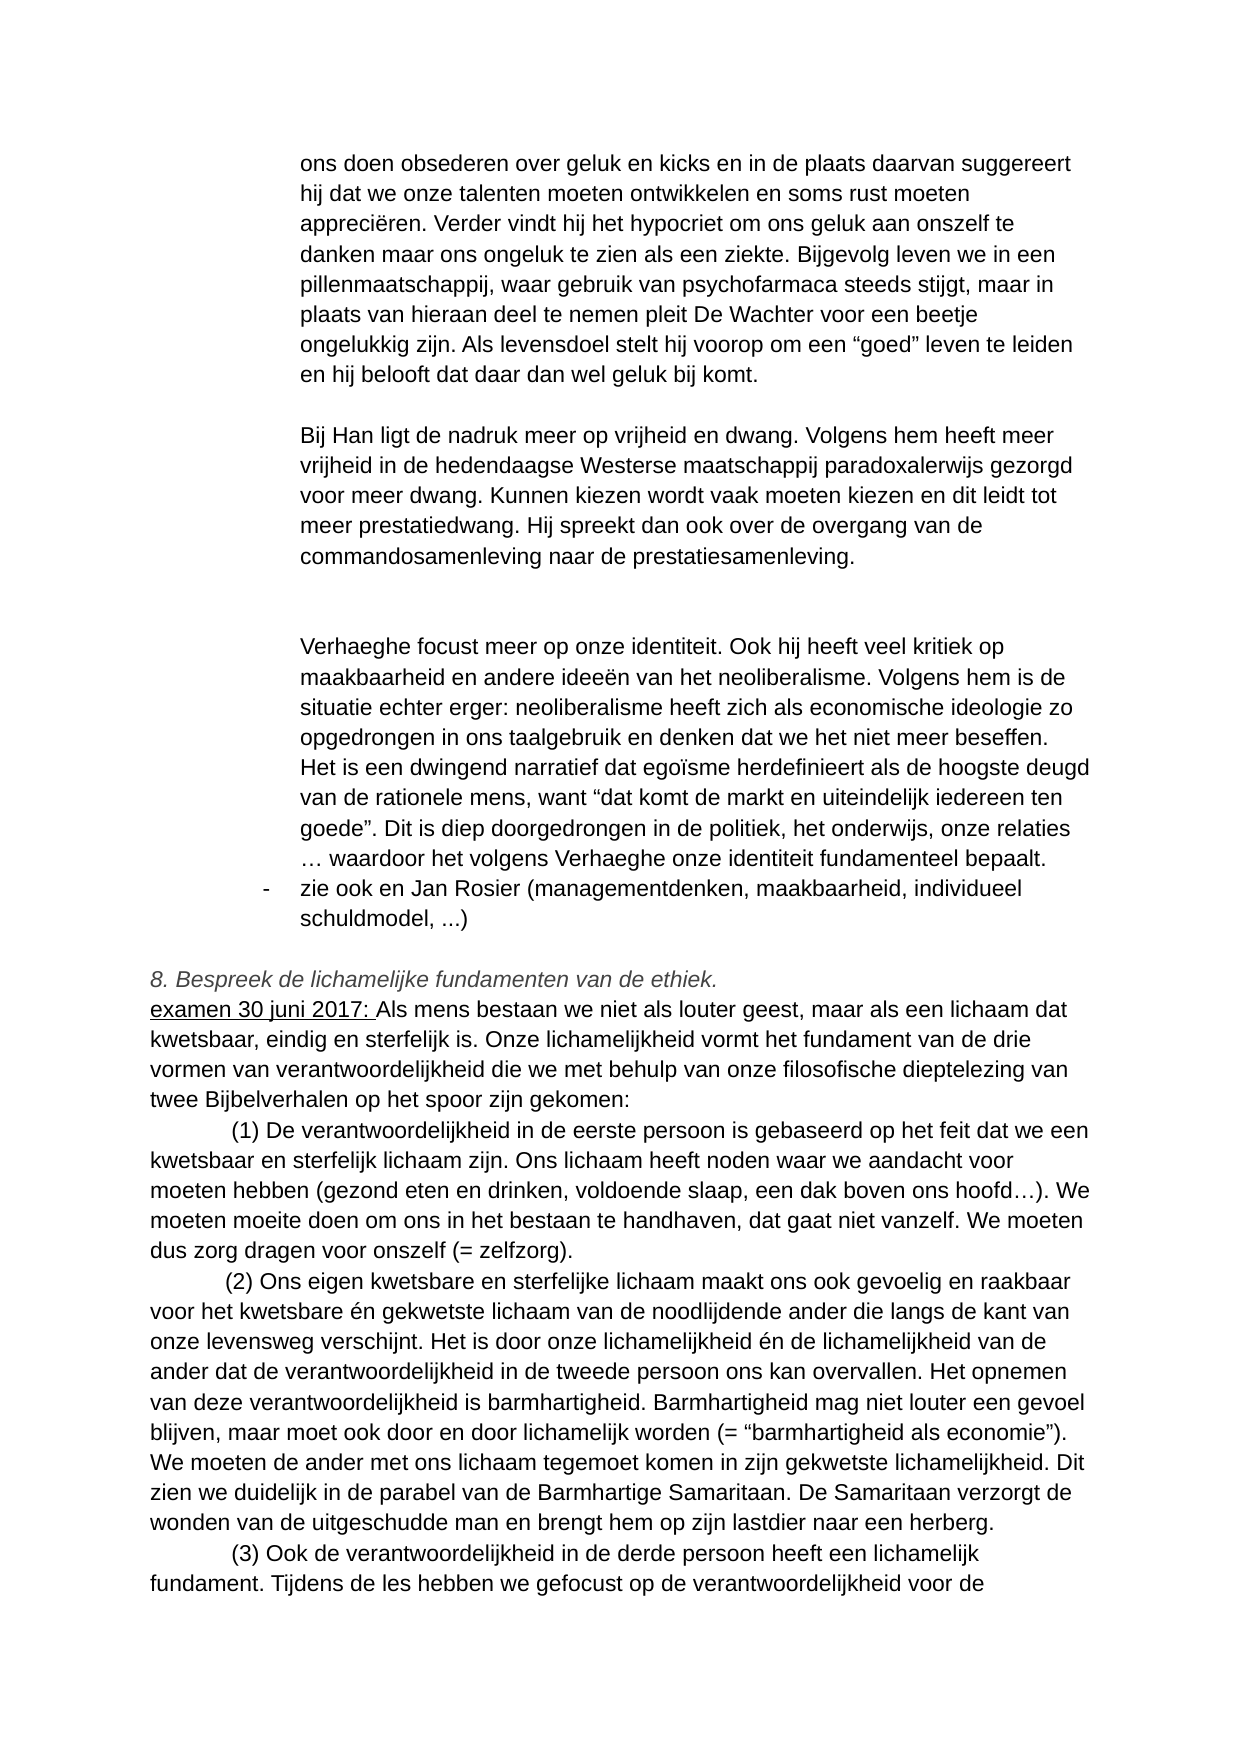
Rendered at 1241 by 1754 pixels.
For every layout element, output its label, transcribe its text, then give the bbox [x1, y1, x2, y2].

text Verhaeghe focust meer op onze identiteit. Ook hij heeft veel kritiek op maakbaarheid en andere ideeën van het neoliberalisme. Volgens hem is de situatie echter erger: neoliberalisme heeft zich als economische ideologie zo opgedrongen in ons taalgebruik en denken dat we het niet meer beseffen. Het is een dwingend narratief dat egoïsme herdefinieert als de hoogste deugd van de rationele mens, want “dat komt de markt en uiteindelijk iedereen ten goede”. Dit is diep doorgedrongen in de politiek, het onderwijs, onze relaties … waardoor het volgens Verhaeghe onze identiteit fundamenteel bepaalt. [300, 633, 1090, 871]
text examen 30 juni 2017: Als mens bestaan we niet als louter geest, maar als een lichaam dat kwetsbaar, eindig en sterfelijk is. Onze lichamelijkheid vormt het fundament van de drie vormen van verantwoordelijkheid die we met behulp van onze filosofische dieptelezing van twee Bijbelverhalen op het spoor zijn gekomen: [150, 996, 1090, 1113]
text (1) De verantwoordelijkheid in de eerste persoon is gebaseerd op het feit dat we een kwetsbaar en sterfelijk lichaam zijn. Ons lichaam heeft noden waar we aandacht voor moeten hebben (gezond eten en drinken, voldoende slaap, een dak boven ons hoofd…). We moeten moeite doen om ons in het bestaan te handhaven, dat gaat niet vanzelf. We moeten dus zorg dragen voor onszelf (= zelfzorg). [150, 1117, 1090, 1264]
text ons doen obsederen over geluk en kicks en in de plaats daarvan suggereert hij dat we onze talenten moeten ontwikkelen en soms rust moeten appreciëren. Verder vindt hij het hypocriet om ons geluk aan onszelf te danken maar ons ongeluk te zien als een ziekte. Bijgevolg leven we in een pillenmaatschappij, waar gebruik van psychofarmaca steeds stijgt, maar in plaats van hieraan deel te nemen pleit De Wachter voor een beetje ongelukkig zijn. Als levensdoel stelt hij voorop om een “goed” leven te leiden en hij belooft dat daar dan wel geluk bij komt. [300, 150, 1090, 388]
text (3) Ook de verantwoordelijkheid in de derde persoon heeft een lichamelijk fundament. Tijdens de les hebben we gefocust op de verantwoordelijkheid voor de [150, 1539, 1090, 1596]
list zie ook en Jan Rosier (managementdenken, maakbaarheid, individueel schuldmodel, ...) [262, 875, 1090, 932]
text (2) Ons eigen kwetsbare en sterfelijke lichaam maakt ons ook gevoelig en raakbaar voor het kwetsbare én gekwetste lichaam van de noodlijdende ander die langs de kant van onze levensweg verschijnt. Het is door onze lichamelijkheid én de lichamelijkheid van de ander dat de verantwoordelijkheid in de tweede persoon ons kan overvallen. Het opnemen van deze verantwoordelijkheid is barmhartigheid. Barmhartigheid mag niet louter een gevoel blijven, maar moet ook door en door lichamelijk worden (= “barmhartigheid als economie”). We moeten de ander met ons lichaam tegemoet komen in zijn gekwetste lichamelijkheid. Dit zien we duidelijk in de parabel van de Barmhartige Samaritaan. De Samaritaan verzorgt de wonden van de uitgeschudde man en brengt hem op zijn lastdier naar een herberg. [150, 1268, 1090, 1536]
text 8. Bespreek de lichamelijke fundamenten van de ethiek. [150, 966, 1090, 992]
text Bij Han ligt de nadruk meer op vrijheid en dwang. Volgens hem heeft meer vrijheid in de hedendaagse Westerse maatschappij paradoxalerwijs gezorgd voor meer dwang. Kunnen kiezen wordt vaak moeten kiezen en dit leidt tot meer prestatiedwang. Hij spreekt dan ook over de overgang van de commandosamenleving naar de prestatiesamenleving. [300, 422, 1090, 569]
